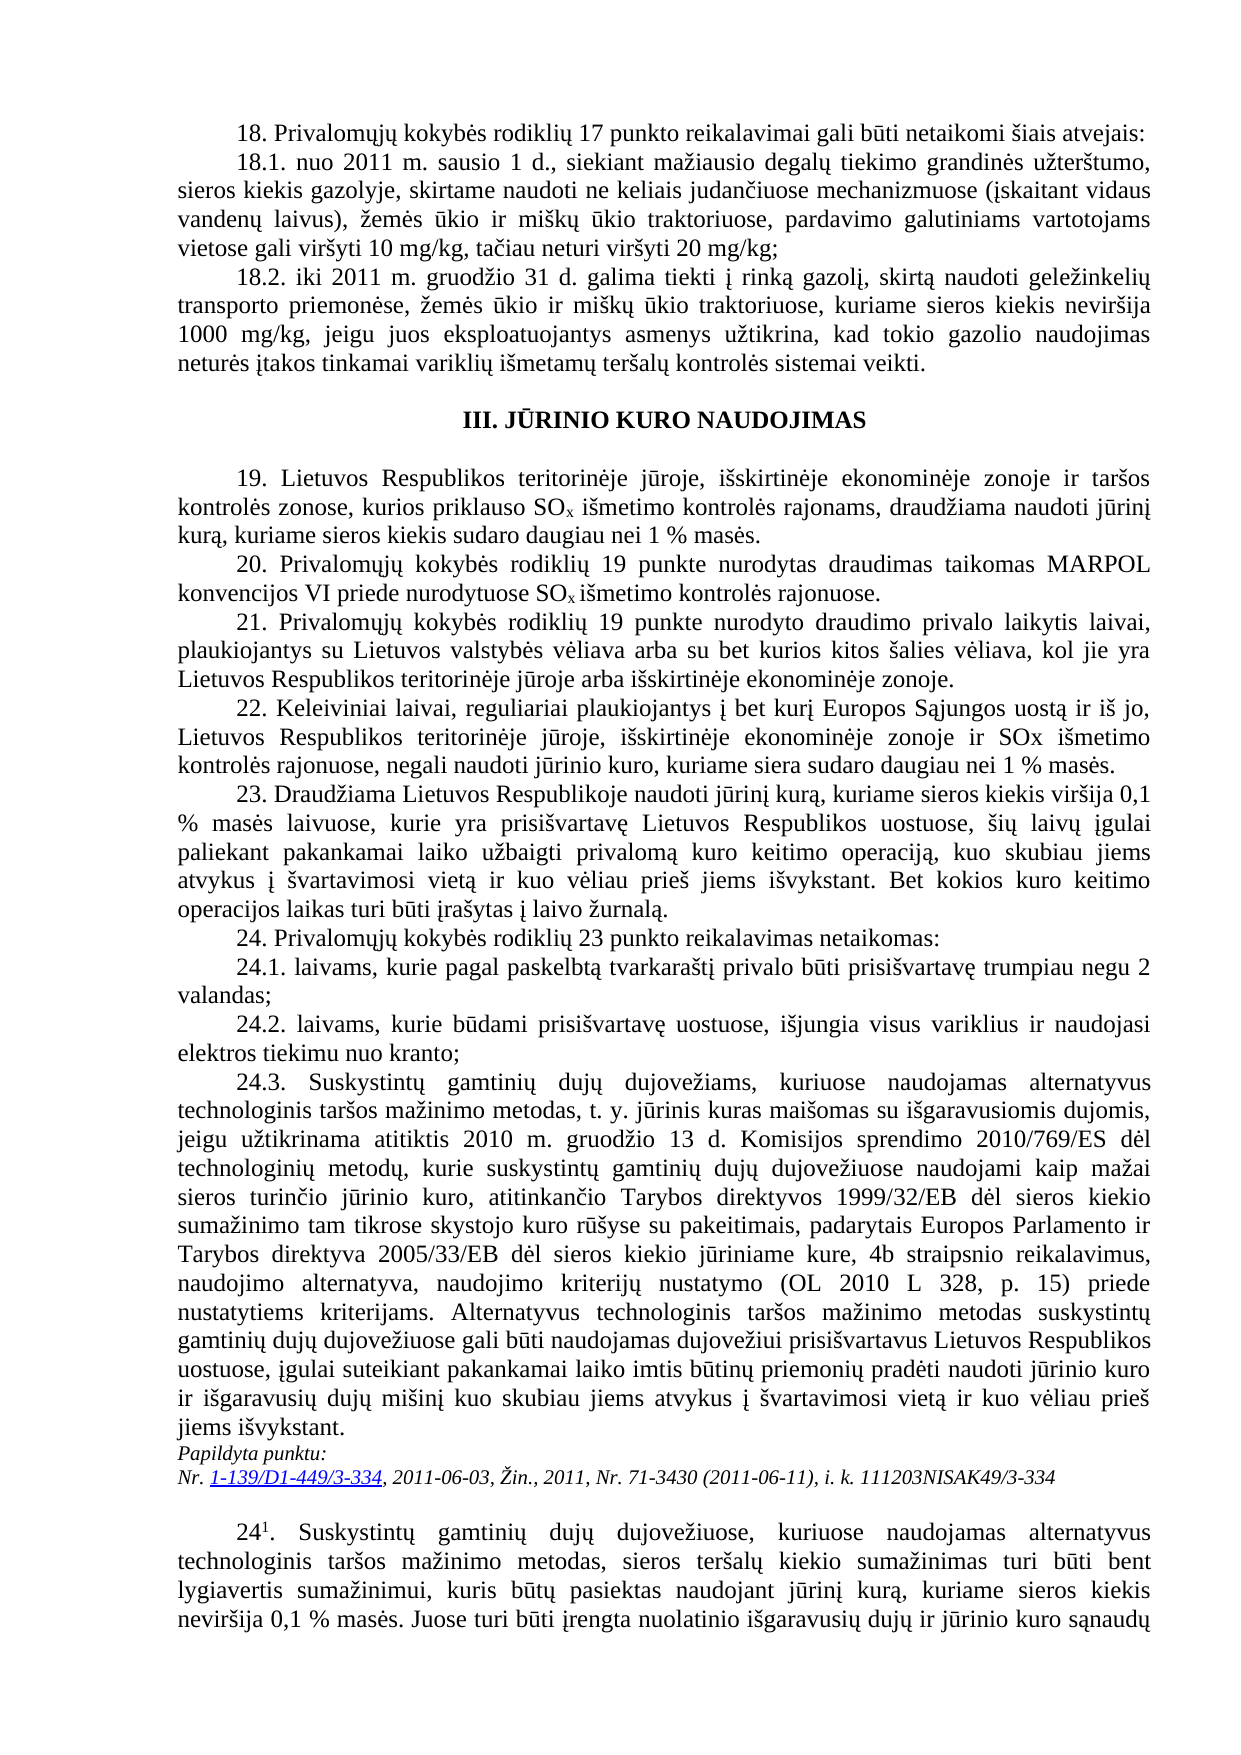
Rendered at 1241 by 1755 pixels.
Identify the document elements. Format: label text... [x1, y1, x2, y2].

text 18.1. nuo 2011 m. sausio 1 d., siekiant mažiausio degalų tiekimo grandinės užterštumo, sieros kiekis gazolyje, skirtame naudoti ne keliais judančiuose mechanizmuose (įskaitant vidaus vandenų laivus), žemės ūkio ir miškų ūkio traktoriuose, pardavimo galutiniams vartotojams vietose gali viršyti 10 mg/kg, tačiau neturi viršyti 20 mg/kg; [177, 147, 1152, 262]
text 19. Lietuvos Respublikos teritorinėje jūroje, išskirtinėje ekonominėje zonoje ir taršos kontrolės zonose, kurios priklauso SOx išmetimo kontrolės rajonams, draudžiama naudoti jūrinį kurą, kuriame sieros kiekis sudaro daugiau nei 1 % masės. [177, 463, 1152, 549]
text 21. Privalomųjų kokybės rodiklių 19 punkte nurodyto draudimo privalo laikytis laivai, plaukiojantys su Lietuvos valstybės vėliava arba su bet kurios kitos šalies vėliava, kol jie yra Lietuvos Respublikos teritorinėje jūroje arba išskirtinėje ekonominėje zonoje. [177, 607, 1152, 693]
text 24.2. laivams, kurie būdami prisišvartavę uostuose, išjungia visus variklius ir naudojasi elektros tiekimu nuo kranto; [177, 1009, 1152, 1067]
text 24.3. Suskystintų gamtinių dujų dujovežiams, kuriuose naudojamas alternatyvus technologinis taršos mažinimo metodas, t. y. jūrinis kuras maišomas su išgaravusiomis dujomis, jeigu užtikrinama atitiktis 2010 m. gruodžio 13 d. Komisijos sprendimo 2010/769/ES dėl technologinių metodų, kurie suskystintų gamtinių dujų dujovežiuose naudojami kaip mažai sieros turinčio jūrinio kuro, atitinkančio Tarybos direktyvos 1999/32/EB dėl sieros kiekio sumažinimo tam tikrose skystojo kuro rūšyse su pakeitimais, padarytais Europos Parlamento ir Tarybos direktyva 2005/33/EB dėl sieros kiekio jūriniame kure, 4b straipsnio reikalavimus, naudojimo alternatyva, naudojimo kriterijų nustatymo (OL 2010 L 328, p. 15) priede nustatytiems kriterijams. Alternatyvus technologinis taršos mažinimo metodas suskystintų gamtinių dujų dujovežiuose gali būti naudojamas dujovežiui prisišvartavus Lietuvos Respublikos uostuose, įgulai suteikiant pakankamai laiko imtis būtinų priemonių pradėti naudoti jūrinio kuro ir išgaravusių dujų mišinį kuo skubiau jiems atvykus į švartavimosi vietą ir kuo vėliau prieš jiems išvykstant. [177, 1067, 1152, 1441]
text 22. Keleiviniai laivai, reguliariai plaukiojantys į bet kurį Europos Sąjungos uostą ir iš jo, Lietuvos Respublikos teritorinėje jūroje, išskirtinėje ekonominėje zonoje ir SOx išmetimo kontrolės rajonuose, negali naudoti jūrinio kuro, kuriame siera sudaro daugiau nei 1 % masės. [177, 693, 1152, 779]
text 23. Draudžiama Lietuvos Respublikoje naudoti jūrinį kurą, kuriame sieros kiekis viršija 0,1 % masės laivuose, kurie yra prisišvartavę Lietuvos Respublikos uostuose, šių laivų įgulai paliekant pakankamai laiko užbaigti privalomą kuro keitimo operaciją, kuo skubiau jiems atvykus į švartavimosi vietą ir kuo vėliau prieš jiems išvykstant. Bet kokios kuro keitimo operacijos laikas turi būti įrašytas į laivo žurnalą. [177, 779, 1152, 923]
text 24. Privalomųjų kokybės rodiklių 23 punkto reikalavimas netaikomas: [177, 923, 1152, 952]
text 241. Suskystintų gamtinių dujų dujovežiuose, kuriuose naudojamas alternatyvus technologinis taršos mažinimo metodas, sieros teršalų kiekio sumažinimas turi būti bent lygiavertis sumažinimui, kuris būtų pasiektas naudojant jūrinį kurą, kuriame sieros kiekis neviršija 0,1 % masės. Juose turi būti įrengta nuolatinio išgaravusių dujų ir jūrinio kuro sąnaudų [177, 1517, 1152, 1632]
text 20. Privalomųjų kokybės rodiklių 19 punkte nurodytas draudimas taikomas MARPOL konvencijos VI priede nurodytuose SOx išmetimo kontrolės rajonuose. [177, 549, 1152, 607]
text 18.2. iki 2011 m. gruodžio 31 d. galima tiekti į rinką gazolį, skirtą naudoti geležinkelių transporto priemonėse, žemės ūkio ir miškų ūkio traktoriuose, kuriame sieros kiekis neviršija 1000 mg/kg, jeigu juos eksploatuojantys asmenys užtikrina, kad tokio gazolio naudojimas neturės įtakos tinkamai variklių išmetamų teršalų kontrolės sistemai veikti. [177, 262, 1152, 377]
text Papildyta punktu: [177, 1441, 1152, 1465]
text 24.1. laivams, kurie pagal paskelbtą tvarkaraštį privalo būti prisišvartavę trumpiau negu 2 valandas; [177, 952, 1152, 1009]
text Nr. 1-139/D1-449/3-334, 2011-06-03, Žin., 2011, Nr. 71-3430 (2011-06-11), i. k. 111203NISAK49/3-334 [177, 1465, 1152, 1489]
text III. JŪRINIO KURO NAUDOJIMAS [177, 406, 1152, 434]
text 18. Privalomųjų kokybės rodiklių 17 punkto reikalavimai gali būti netaikomi šiais atvejais: [177, 118, 1152, 147]
